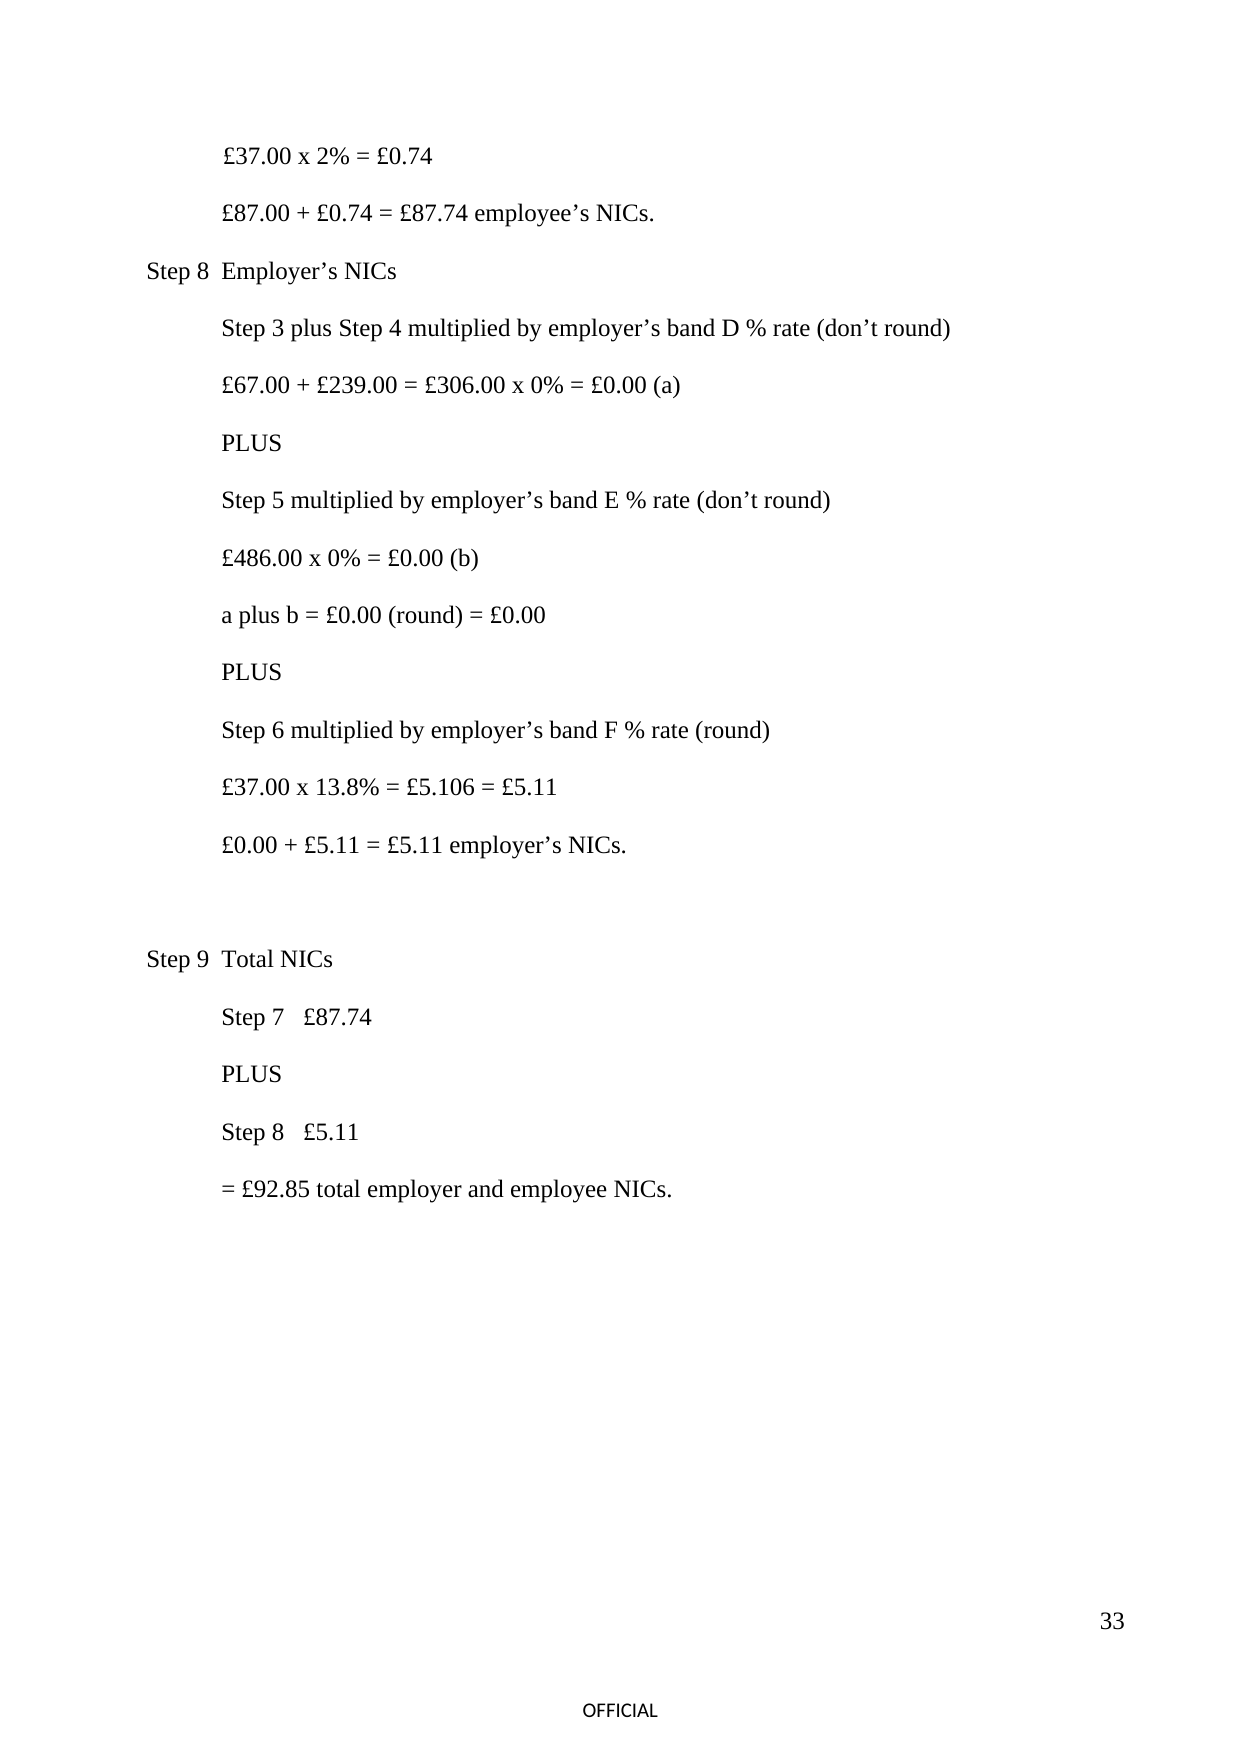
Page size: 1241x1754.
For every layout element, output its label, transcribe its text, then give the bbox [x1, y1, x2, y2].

text £67.00 + £239.00 = £306.00 x 0% = £0.00 (a) [146, 371, 1124, 399]
text a plus b = £0.00 (round) = £0.00 [146, 600, 1124, 629]
text £87.00 + £0.74 = £87.74 employee’s NICs. [146, 198, 1124, 227]
text Step 5 multiplied by employer’s band E % rate (don’t round) [146, 485, 1124, 514]
text Step 7 £87.74 [146, 1002, 1124, 1031]
text PLUS [146, 1059, 1124, 1088]
text Step 6 multiplied by employer’s band F % rate (round) [146, 715, 1124, 744]
text £37.00 x 13.8% = £5.106 = £5.11 [146, 772, 1124, 801]
text Step 8 Employer’s NICs [146, 256, 1124, 284]
text Step 3 plus Step 4 multiplied by employer’s band D % rate (don’t round) [146, 313, 1124, 342]
text £0.00 + £5.11 = £5.11 employer’s NICs. [146, 830, 1124, 858]
text PLUS [146, 428, 1124, 457]
text £37.00 x 2% = £0.74 [223, 141, 1124, 170]
text Step 8 £5.11 [146, 1117, 1124, 1145]
text Step 9 Total NICs [146, 944, 1124, 973]
text PLUS [146, 657, 1124, 686]
text £486.00 x 0% = £0.00 (b) [146, 543, 1124, 571]
text = £92.85 total employer and employee NICs. [146, 1174, 1124, 1203]
